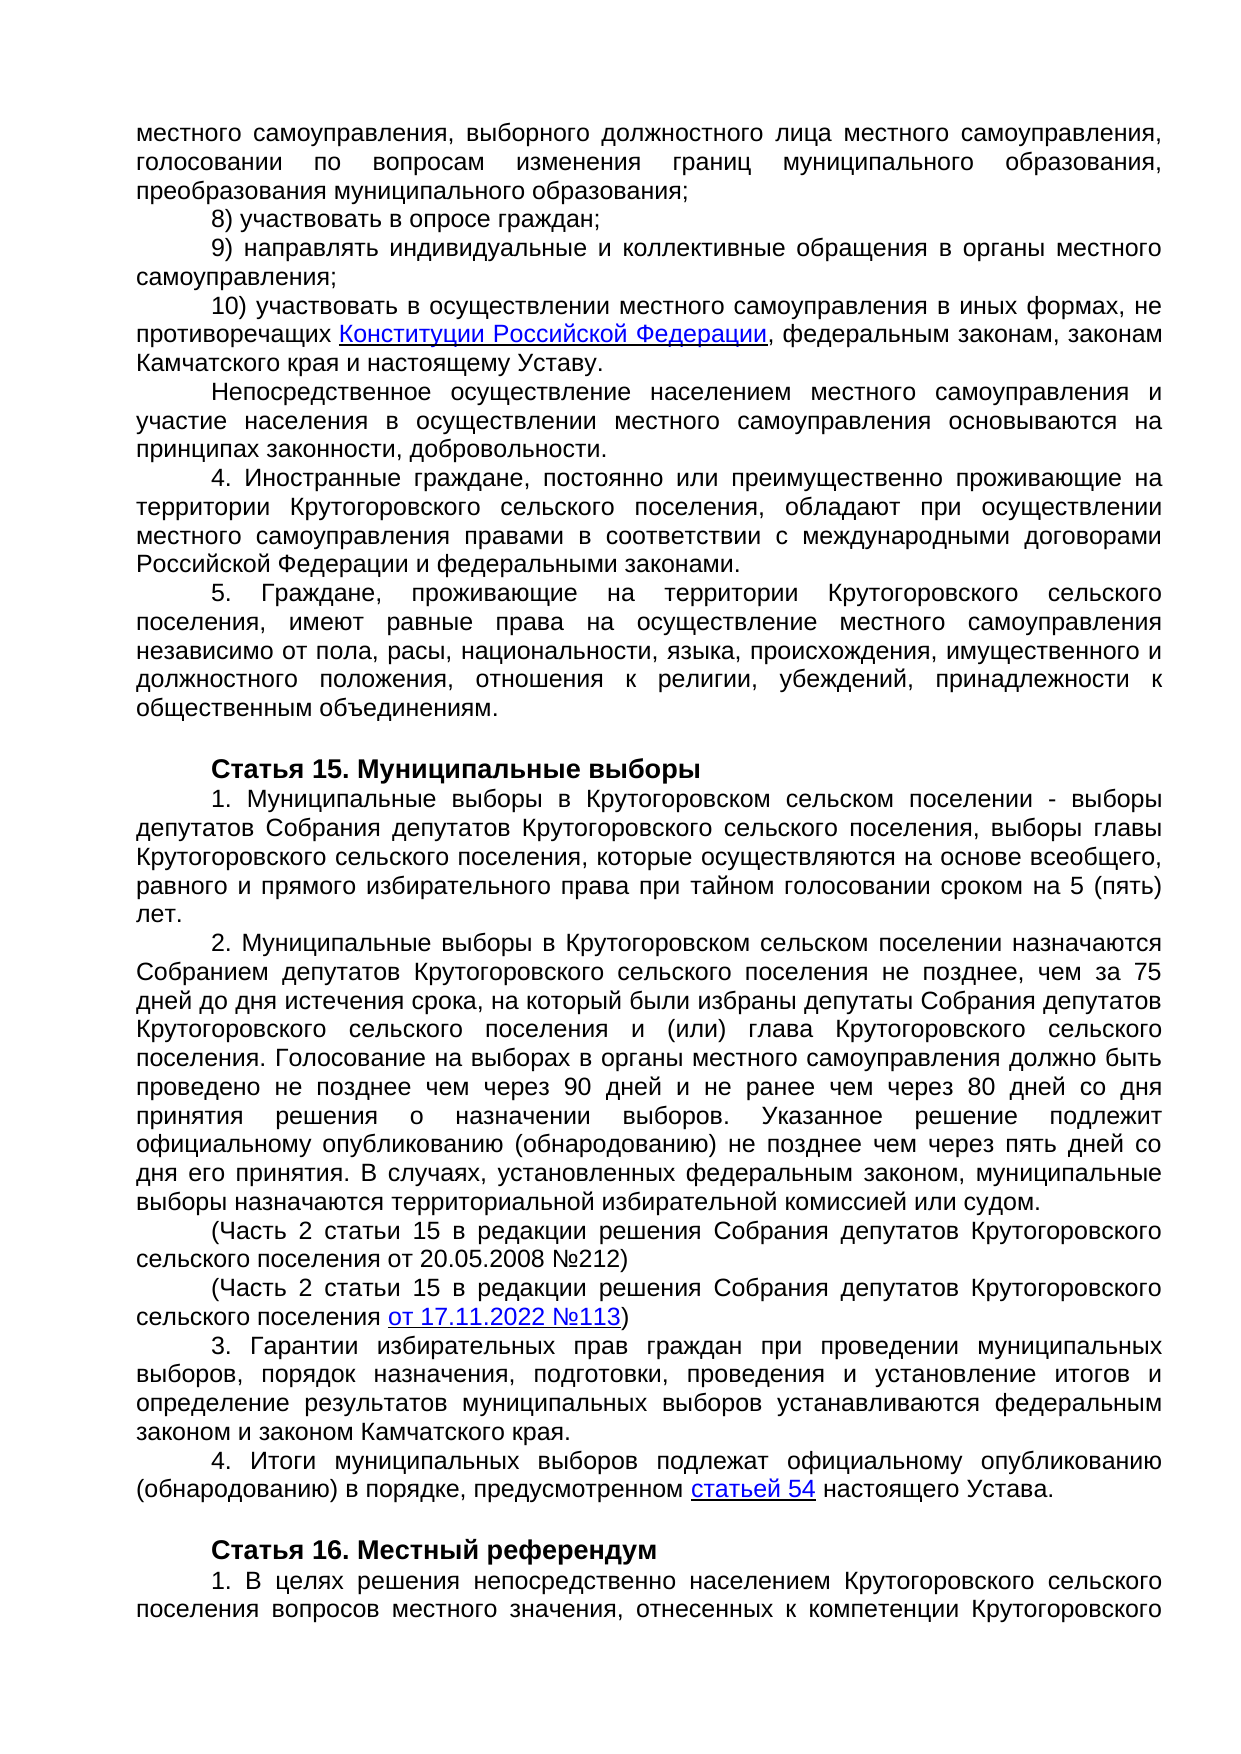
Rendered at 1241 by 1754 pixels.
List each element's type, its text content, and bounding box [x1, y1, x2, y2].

text Непосредственное осуществление населением местного самоуправления и участие населения в осуществлении местного самоуправления основываются на принципах законности, добровольности. [136, 377, 1163, 463]
text (Часть 2 статьи 15 в редакции решения Собрания депутатов Крутогоровского сельского поселения от 20.05.2008 №212) [136, 1216, 1163, 1273]
text 9) направлять индивидуальные и коллективные обращения в органы местного самоуправления; [136, 233, 1163, 291]
text 4. Итоги муниципальных выборов подлежат официальному опубликованию (обнародованию) в порядке, предусмотренном статьей 54 настоящего Устава. [136, 1446, 1163, 1503]
text 1. В целях решения непосредственно населением Крутогоровского сельского поселения вопросов местного значения, отнесенных к компетенции Крутогоровского [136, 1566, 1163, 1623]
text местного самоуправления, выборного должностного лица местного самоуправления, голосовании по вопросам изменения границ муниципального образования, преобразования муниципального образования; [136, 118, 1163, 204]
text 2. Муниципальные выборы в Крутогоровском сельском поселении назначаются Собранием депутатов Крутогоровского сельского поселения не позднее, чем за 75 дней до дня истечения срока, на который были избраны депутаты Собрания депутатов Крутогоровского сельского поселения и (или) глава Крутогоровского сельского поселения. Голосование на выборах в органы местного самоуправления должно быть проведено не позднее чем через 90 дней и не ранее чем через 80 дней со дня принятия решения о назначении выборов. Указанное решение подлежит официальному опубликованию (обнародованию) не позднее чем через пять дней со дня его принятия. В случаях, установленных федеральным законом, муниципальные выборы назначаются территориальной избирательной комиссией или судом. [136, 928, 1163, 1216]
text 8) участвовать в опросе граждан; [136, 204, 1163, 233]
text 4. Иностранные граждане, постоянно или преимущественно проживающие на территории Крутогоровского сельского поселения, обладают при осуществлении местного самоуправления правами в соответствии с международными договорами Российской Федерации и федеральными законами. [136, 463, 1163, 578]
text 5. Граждане, проживающие на территории Крутогоровского сельского поселения, имеют равные права на осуществление местного самоуправления независимо от пола, расы, национальности, языка, происхождения, имущественного и должностного положения, отношения к религии, убеждений, принадлежности к общественным объединениям. [136, 578, 1163, 722]
text Статья 15. Муниципальные выборы [136, 753, 1163, 784]
text 3. Гарантии избирательных прав граждан при проведении муниципальных выборов, порядок назначения, подготовки, проведения и установление итогов и определение результатов муниципальных выборов устанавливаются федеральным законом и законом Камчатского края. [136, 1331, 1163, 1446]
text Статья 16. Местный референдум [136, 1534, 1163, 1566]
text (Часть 2 статьи 15 в редакции решения Собрания депутатов Крутогоровского сельского поселения от 17.11.2022 №113) [136, 1273, 1163, 1331]
text 1. Муниципальные выборы в Крутогоровском сельском поселении - выборы депутатов Собрания депутатов Крутогоровского сельского поселения, выборы главы Крутогоровского сельского поселения, которые осуществляются на основе всеобщего, равного и прямого избирательного права при тайном голосовании сроком на 5 (пять) лет. [136, 784, 1163, 928]
text 10) участвовать в осуществлении местного самоуправления в иных формах, не противоречащих Конституции Российской Федерации, федеральным законам, законам Камчатского края и настоящему Уставу. [136, 291, 1163, 377]
